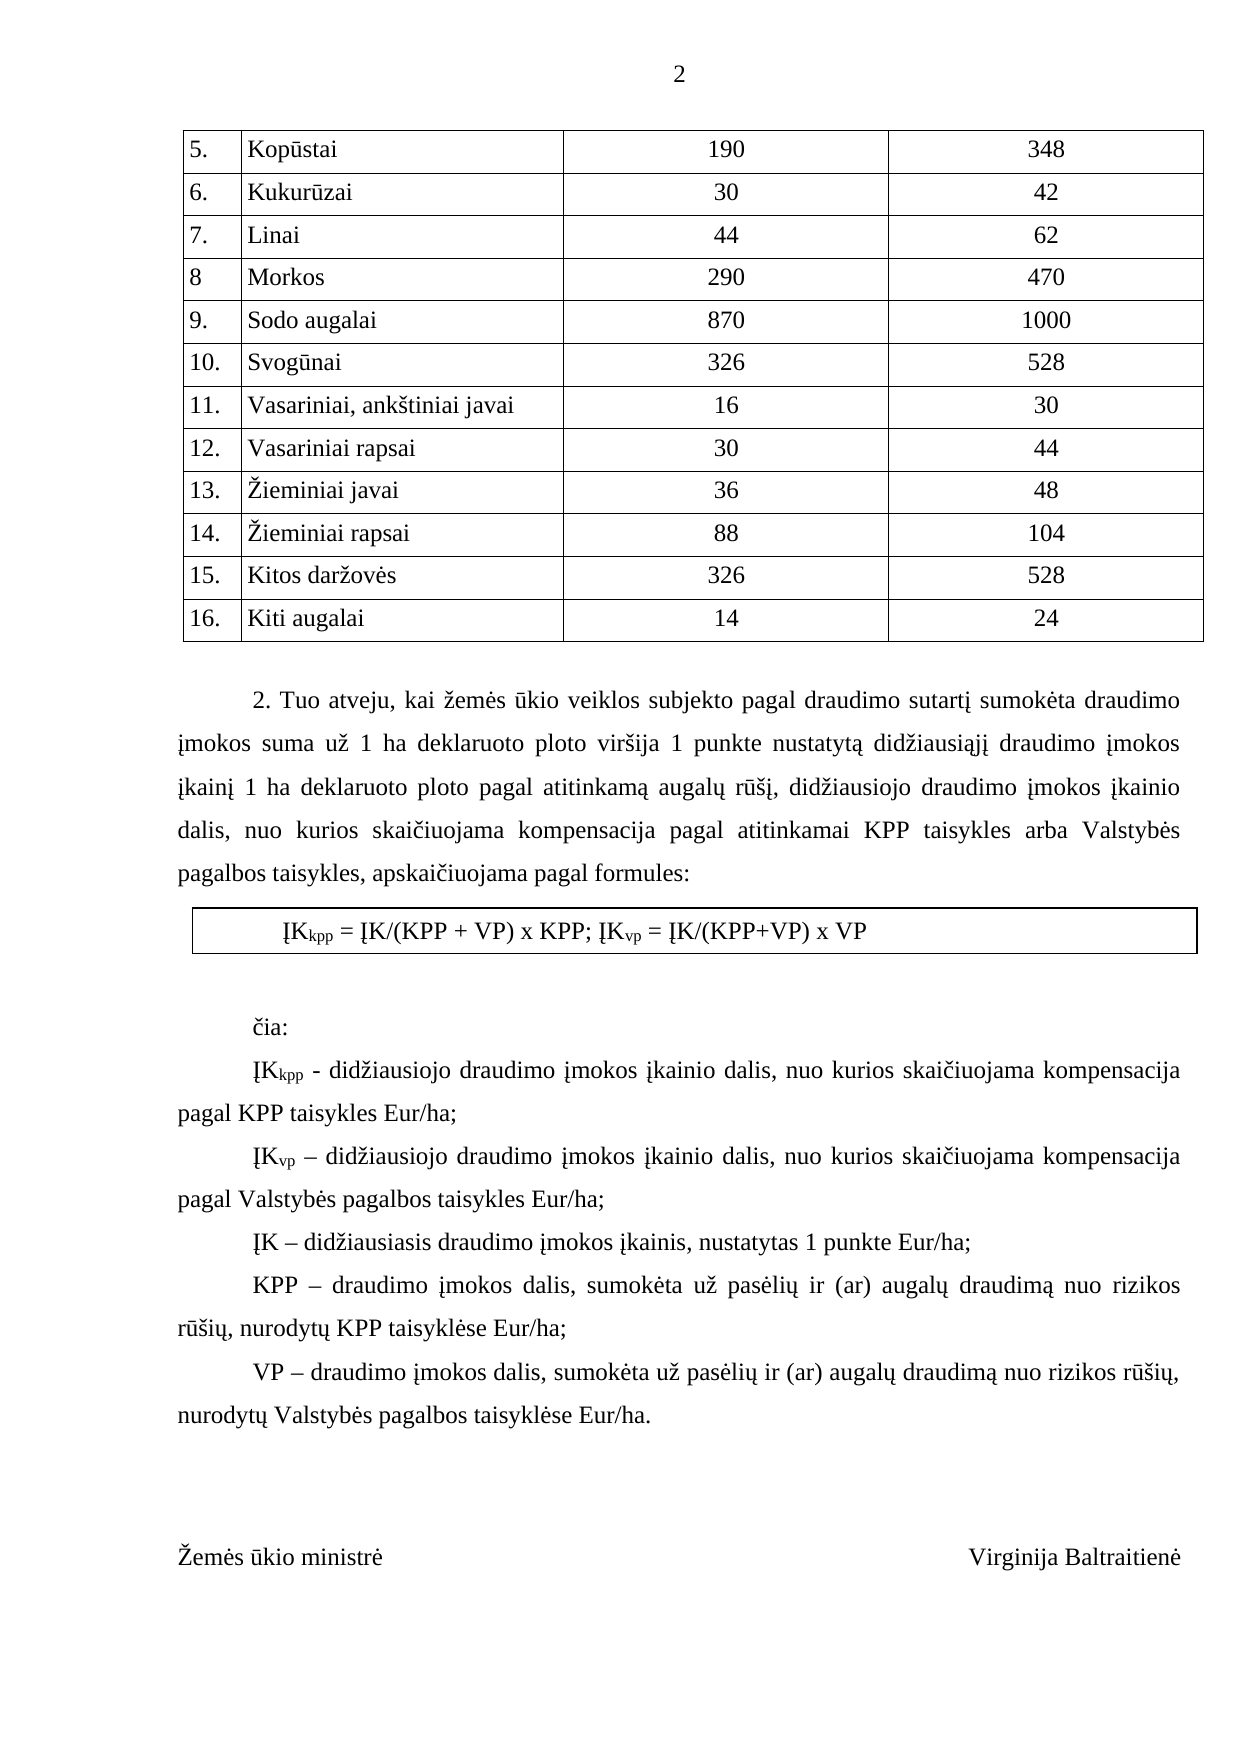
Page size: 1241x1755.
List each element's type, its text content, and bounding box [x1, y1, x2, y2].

table_cell 16. [184, 600, 241, 641]
table_cell Linai [242, 216, 563, 258]
table_cell 8 [184, 259, 241, 300]
text Žemės ūkio ministrė Virginija Baltraitienė [177, 1542, 1181, 1571]
table_cell 7. [184, 216, 241, 258]
table_cell 15. [184, 557, 241, 598]
table_cell 190 [564, 131, 888, 172]
table_cell Kopūstai [242, 131, 563, 172]
table_cell 48 [889, 472, 1203, 513]
table_cell 44 [889, 429, 1203, 471]
text [193, 909, 1196, 953]
table_cell 30 [564, 174, 888, 215]
table_cell 326 [564, 557, 888, 598]
table_cell 42 [889, 174, 1203, 215]
table_cell Vasariniai, ankštiniai javai [242, 387, 563, 428]
table_cell 10. [184, 344, 241, 386]
table_cell 326 [564, 344, 888, 386]
table_cell 24 [889, 600, 1203, 641]
table_cell 44 [564, 216, 888, 258]
table_cell Kiti augalai [242, 600, 563, 641]
table_cell 5. [184, 131, 241, 172]
table_cell 16 [564, 387, 888, 428]
table_cell 12. [184, 429, 241, 471]
text KPP – draudimo įmokos dalis, sumokėta už pasėlių ir (ar) augalų draudimą nuo rizikos rūšių, nurodytų KPP taisyklėse Eur/ha; [177, 1270, 1181, 1342]
table_cell 88 [564, 514, 888, 556]
table_cell 1000 [889, 301, 1203, 343]
text ĮKkpp - didžiausiojo draudimo įmokos įkainio dalis, nuo kurios skaičiuojama kompensacija pagal KPP taisykles Eur/ha; [177, 1055, 1181, 1127]
table_cell 9. [184, 301, 241, 343]
text 2. Tuo atveju, kai žemės ūkio veiklos subjekto pagal draudimo sutartį sumokėta draudimo įmokos suma už 1 ha deklaruoto ploto viršija 1 punkte nustatytą didžiausiąjį draudimo įmokos įkainį 1 ha deklaruoto ploto pagal atitinkamą augalų rūšį, didžiausiojo draudimo įmokos įkainio dalis, nuo kurios skaičiuojama kompensacija pagal atitinkamai KPP taisykles arba Valstybės pagalbos taisykles, apskaičiuojama pagal formules: [177, 685, 1181, 887]
table_cell Žieminiai rapsai [242, 514, 563, 556]
text ĮKvp – didžiausiojo draudimo įmokos įkainio dalis, nuo kurios skaičiuojama kompensacija pagal Valstybės pagalbos taisykles Eur/ha; [177, 1141, 1181, 1213]
table_cell 470 [889, 259, 1203, 300]
table_cell 13. [184, 472, 241, 513]
table_cell 11. [184, 387, 241, 428]
table_cell 528 [889, 344, 1203, 386]
table_cell Svogūnai [242, 344, 563, 386]
table_cell 348 [889, 131, 1203, 172]
table_cell 6. [184, 174, 241, 215]
table_cell 14 [564, 600, 888, 641]
table_cell 528 [889, 557, 1203, 598]
table_cell Kitos daržovės [242, 557, 563, 598]
table_cell Morkos [242, 259, 563, 300]
table_cell 36 [564, 472, 888, 513]
table_cell Žieminiai javai [242, 472, 563, 513]
table_cell Vasariniai rapsai [242, 429, 563, 471]
text ĮK – didžiausiasis draudimo įmokos įkainis, nustatytas 1 punkte Eur/ha; [177, 1227, 1181, 1256]
table_cell 14. [184, 514, 241, 556]
text VP – draudimo įmokos dalis, sumokėta už pasėlių ir (ar) augalų draudimą nuo rizikos rūšių, nurodytų Valstybės pagalbos taisyklėse Eur/ha. [177, 1357, 1181, 1428]
table_cell 30 [889, 387, 1203, 428]
table_cell 290 [564, 259, 888, 300]
table_cell Sodo augalai [242, 301, 563, 343]
table_cell 870 [564, 301, 888, 343]
table_cell Kukurūzai [242, 174, 563, 215]
table_cell 30 [564, 429, 888, 471]
table_cell 62 [889, 216, 1203, 258]
text čia: [177, 1012, 1181, 1040]
table_cell 104 [889, 514, 1203, 556]
text ĮKkpp = ĮK/(KPP + VP) x KPP; ĮKvp = ĮK/(KPP+VP) x VP [208, 916, 1181, 945]
